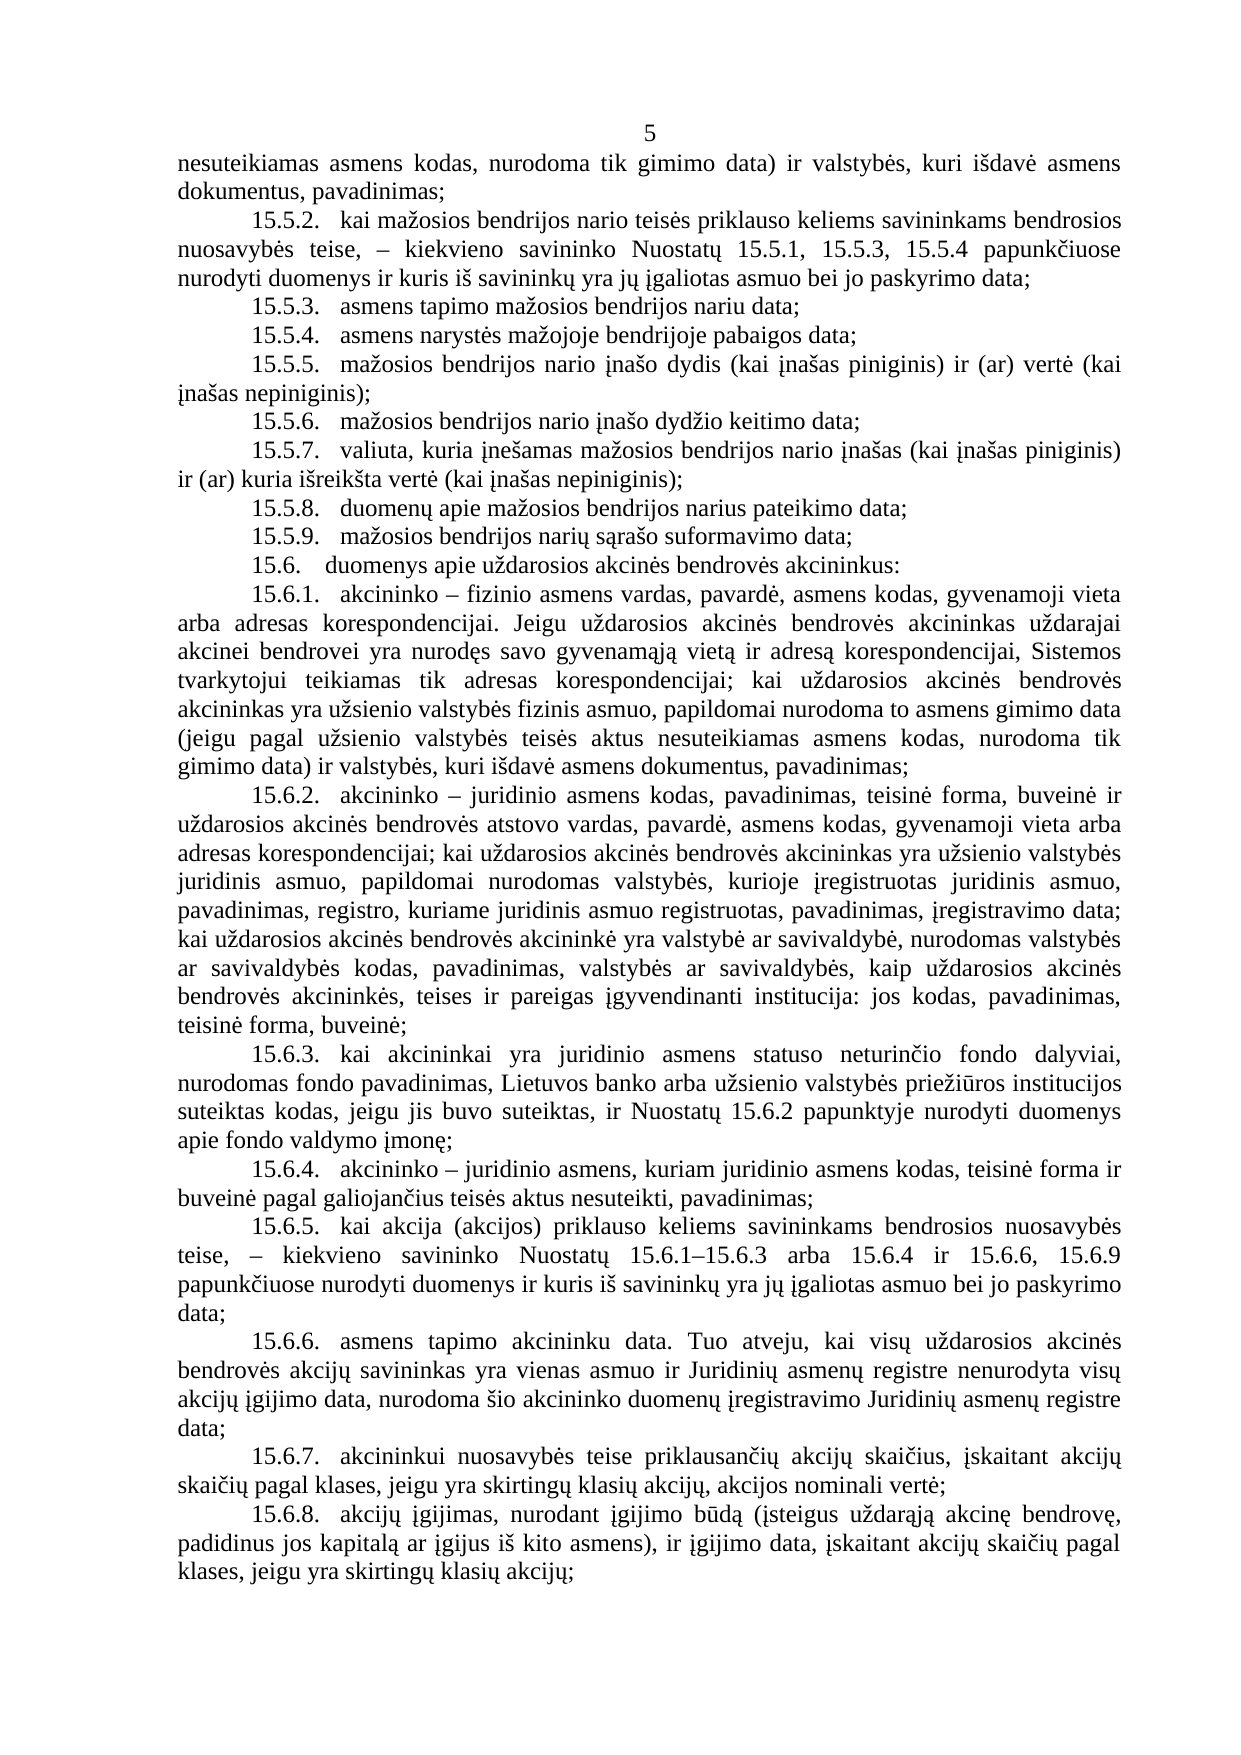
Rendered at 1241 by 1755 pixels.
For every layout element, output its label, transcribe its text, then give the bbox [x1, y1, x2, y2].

text 15.5.2. kai mažosios bendrijos nario teisės priklauso keliems savininkams bendrosios nuosavybės teise, – kiekvieno savininko Nuostatų 15.5.1, 15.5.3, 15.5.4 papunkčiuose nurodyti duomenys ir kuris iš savininkų yra jų įgaliotas asmuo bei jo paskyrimo data; [177, 205, 1122, 291]
text 15.6.7. akcininkui nuosavybės teise priklausančių akcijų skaičius, įskaitant akcijų skaičių pagal klases, jeigu yra skirtingų klasių akcijų, akcijos nominali vertė; [177, 1441, 1122, 1499]
text 15.6.5. kai akcija (akcijos) priklauso keliems savininkams bendrosios nuosavybės teise, – kiekvieno savininko Nuostatų 15.6.1–15.6.3 arba 15.6.4 ir 15.6.6, 15.6.9 papunkčiuose nurodyti duomenys ir kuris iš savininkų yra jų įgaliotas asmuo bei jo paskyrimo data; [177, 1211, 1122, 1326]
text 15.5.3. asmens tapimo mažosios bendrijos nariu data; [177, 291, 1122, 320]
text 15.5.9. mažosios bendrijos narių sąrašo suformavimo data; [177, 521, 1122, 550]
text 15.6.8. akcijų įgijimas, nurodant įgijimo būdą (įsteigus uždarąją akcinę bendrovę, padidinus jos kapitalą ar įgijus iš kito asmens), ir įgijimo data, įskaitant akcijų skaičių pagal klases, jeigu yra skirtingų klasių akcijų; [177, 1499, 1122, 1585]
text 15.6. duomenys apie uždarosios akcinės bendrovės akcininkus: [177, 550, 1122, 579]
text 15.6.1. akcininko – fizinio asmens vardas, pavardė, asmens kodas, gyvenamoji vieta arba adresas korespondencijai. Jeigu uždarosios akcinės bendrovės akcininkas uždarajai akcinei bendrovei yra nurodęs savo gyvenamąją vietą ir adresą korespondencijai, Sistemos tvarkytojui teikiamas tik adresas korespondencijai; kai uždarosios akcinės bendrovės akcininkas yra užsienio valstybės fizinis asmuo, papildomai nurodoma to asmens gimimo data (jeigu pagal užsienio valstybės teisės aktus nesuteikiamas asmens kodas, nurodoma tik gimimo data) ir valstybės, kuri išdavė asmens dokumentus, pavadinimas; [177, 579, 1122, 780]
text 15.6.3. kai akcininkai yra juridinio asmens statuso neturinčio fondo dalyviai, nurodomas fondo pavadinimas, Lietuvos banko arba užsienio valstybės priežiūros institucijos suteiktas kodas, jeigu jis buvo suteiktas, ir Nuostatų 15.6.2 papunktyje nurodyti duomenys apie fondo valdymo įmonę; [177, 1039, 1122, 1154]
text 15.6.4. akcininko – juridinio asmens, kuriam juridinio asmens kodas, teisinė forma ir buveinė pagal galiojančius teisės aktus nesuteikti, pavadinimas; [177, 1154, 1122, 1211]
text 15.6.2. akcininko – juridinio asmens kodas, pavadinimas, teisinė forma, buveinė ir uždarosios akcinės bendrovės atstovo vardas, pavardė, asmens kodas, gyvenamoji vieta arba adresas korespondencijai; kai uždarosios akcinės bendrovės akcininkas yra užsienio valstybės juridinis asmuo, papildomai nurodomas valstybės, kurioje įregistruotas juridinis asmuo, pavadinimas, registro, kuriame juridinis asmuo registruotas, pavadinimas, įregistravimo data; kai uždarosios akcinės bendrovės akcininkė yra valstybė ar savivaldybė, nurodomas valstybės ar savivaldybės kodas, pavadinimas, valstybės ar savivaldybės, kaip uždarosios akcinės bendrovės akcininkės, teises ir pareigas įgyvendinanti institucija: jos kodas, pavadinimas, teisinė forma, buveinė; [177, 780, 1122, 1039]
text 15.5.4. asmens narystės mažojoje bendrijoje pabaigos data; [177, 320, 1122, 349]
text 15.5.6. mažosios bendrijos nario įnašo dydžio keitimo data; [177, 406, 1122, 435]
text 15.5.5. mažosios bendrijos nario įnašo dydis (kai įnašas piniginis) ir (ar) vertė (kai įnašas nepiniginis); [177, 349, 1122, 406]
text 15.5.8. duomenų apie mažosios bendrijos narius pateikimo data; [177, 493, 1122, 521]
text nesuteikiamas asmens kodas, nurodoma tik gimimo data) ir valstybės, kuri išdavė asmens dokumentus, pavadinimas; [177, 148, 1122, 205]
text 15.5.7. valiuta, kuria įnešamas mažosios bendrijos nario įnašas (kai įnašas piniginis) ir (ar) kuria išreikšta vertė (kai įnašas nepiniginis); [177, 435, 1122, 493]
text 15.6.6. asmens tapimo akcininku data. Tuo atveju, kai visų uždarosios akcinės bendrovės akcijų savininkas yra vienas asmuo ir Juridinių asmenų registre nenurodyta visų akcijų įgijimo data, nurodoma šio akcininko duomenų įregistravimo Juridinių asmenų registre data; [177, 1326, 1122, 1441]
